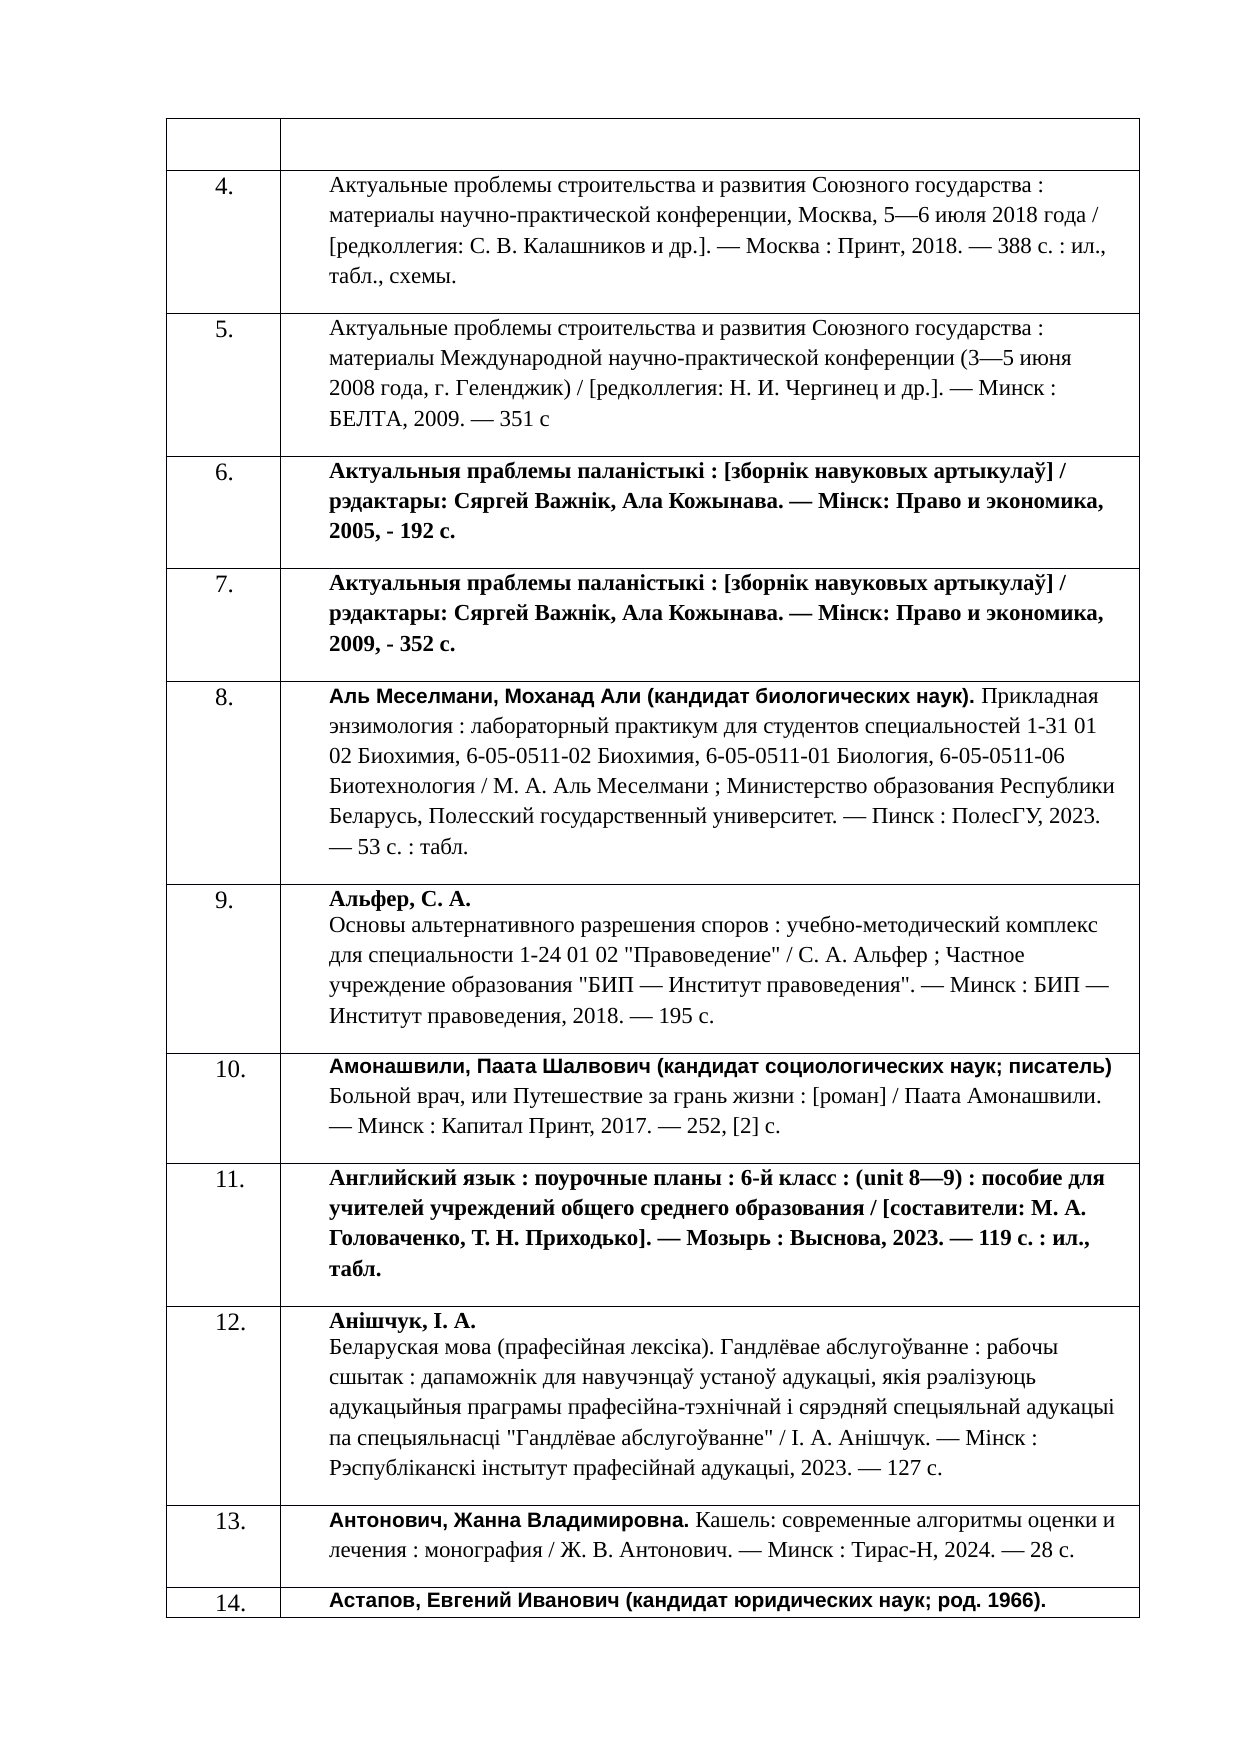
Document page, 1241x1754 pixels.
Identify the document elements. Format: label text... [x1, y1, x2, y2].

table_cell Антонович, Жанна Владимировна. Кашель: современные алгоритмы оценки и лечения : монография / Ж. В. Антонович. ― Минск : Тирас-Н, 2024. — 28 с. [281, 1506, 1139, 1587]
table_cell Актуальные проблемы строительства и развития Союзного государства : материалы научно-практической конференции, Москва, 5—6 июля 2018 года / [редколлегия: С. В. Калашников и др.]. ― Москва : Принт, 2018. — 388 с. : ил., табл., схемы. [281, 171, 1139, 313]
table_cell Амонашвили, Паата Шалвович (кандидат социологических наук; писатель) Больной врач, или Путешествие за грань жизни : [роман] / Паата Амонашвили. ― Минск : Капитал Принт, 2017. — 252, [2] с. [281, 1054, 1139, 1163]
table_cell [167, 314, 280, 456]
table_cell [167, 1054, 280, 1163]
table_cell Аль Меселмани, Моханад Али (кандидат биологических наук). Прикладная энзимология : лабораторный практикум для студентов специальностей 1-31 01 02 Биохимия, 6-05-0511-02 Биохимия, 6-05-0511-01 Биология, 6-05-0511-06 Биотехнология / М. А. Аль Меселмани ; Министерство образования Республики Беларусь, Полесский государственный университет. ― Пинск : ПолесГУ, 2023. — 53 с. : табл. [281, 682, 1139, 884]
table_cell Альфер, С. А. Основы альтернативного разрешения споров : учебно-методический комплекс для специальности 1-24 01 02 "Правоведение" / С. А. Альфер ; Частное учреждение образования "БИП ― Институт правоведения". ― Минск : БИП ― Институт правоведения, 2018. — 195 с. [281, 885, 1139, 1053]
table_cell Актуальныя праблемы паланістыкі : [зборнік навуковых артыкулаў] / рэдактары: Сяргей Важнік, Ала Кожынава. ― Мінск: Право и экономика, 2005, - 192 с. [281, 457, 1139, 568]
table_cell Анішчук, І. А. Беларуская мова (прафесійная лексіка). Гандлёвае абслугоўванне : рабочы сшытак : дапаможнік для навучэнцаў устаноў адукацыі, якія рэалізуюць адукацыйныя праграмы прафесійна-тэхнічнай і сярэдняй спецыяльнай адукацыі па спецыяльнасці "Гандлёвае абслугоўванне" / І. А. Анішчук. ― Мінск : Рэспубліканскі інстытут прафесійнай адукацыі, 2023. — 127 с. [281, 1307, 1139, 1505]
table_cell [281, 119, 1139, 170]
table_cell [167, 171, 280, 313]
table_cell [167, 119, 280, 170]
table_cell [167, 1164, 280, 1306]
table_cell Английский язык : поурочные планы : 6-й класс : (unit 8—9) : пособие для учителей учреждений общего среднего образования / [составители: М. А. Головаченко, Т. Н. Приходько]. ― Мозырь : Выснова, 2023. — 119 с. : ил., табл. [281, 1164, 1139, 1306]
table_cell [167, 457, 280, 568]
table_cell Актуальныя праблемы паланістыкі : [зборнік навуковых артыкулаў] / рэдактары: Сяргей Важнік, Ала Кожынава. ― Мінск: Право и экономика, 2009, - 352 с. [281, 569, 1139, 681]
table_cell [167, 885, 280, 1053]
table_cell [167, 1506, 280, 1587]
table_cell Актуальные проблемы строительства и развития Союзного государства : материалы Международной научно-практической конференции (3―5 июня 2008 года, г. Геленджик) / [редколлегия: Н. И. Чергинец и др.]. ― Минск : БЕЛТА, 2009. — 351 с [281, 314, 1139, 456]
table_cell Астапов, Евгений Иванович (кандидат юридических наук; род. 1966). [281, 1588, 1139, 1617]
table_cell [167, 569, 280, 681]
table_cell [167, 1588, 280, 1617]
table_cell [167, 1307, 280, 1505]
table_cell [167, 682, 280, 884]
